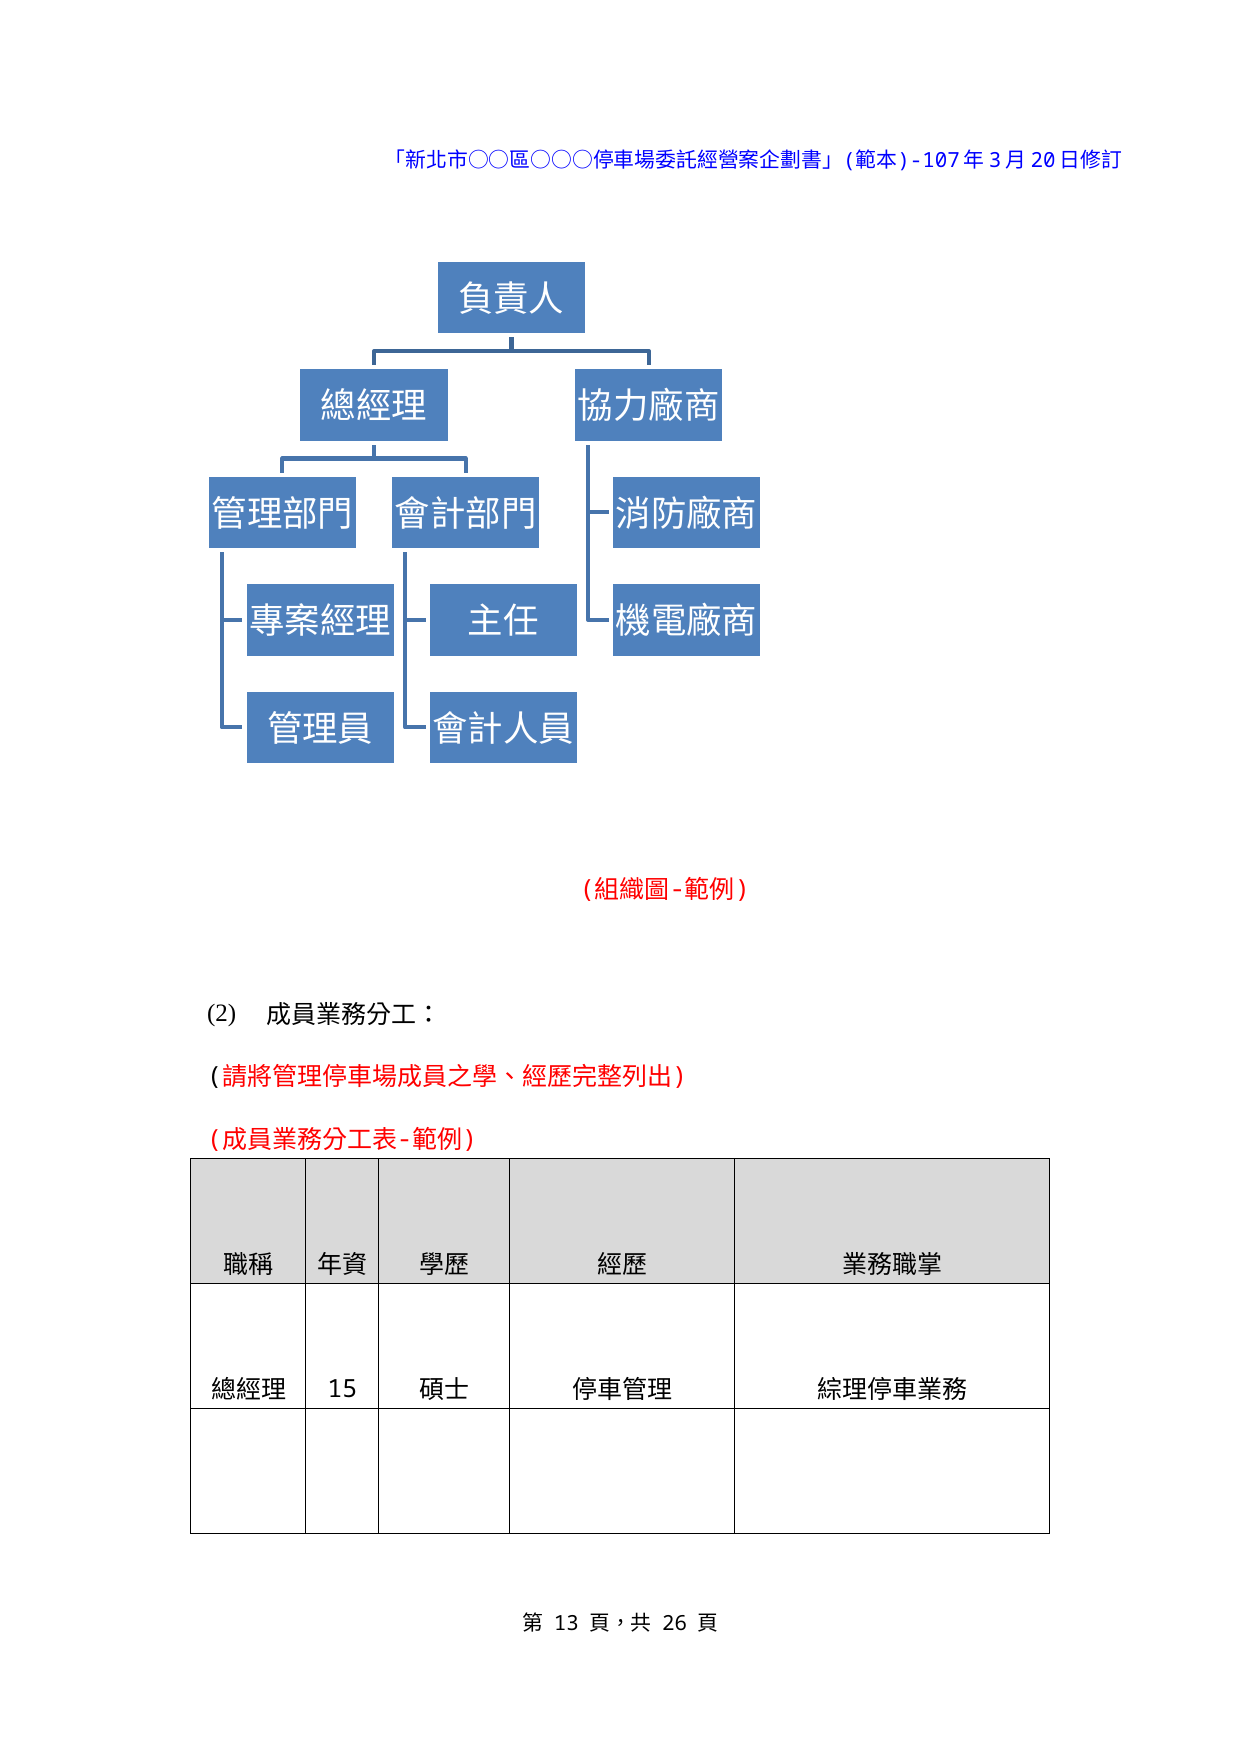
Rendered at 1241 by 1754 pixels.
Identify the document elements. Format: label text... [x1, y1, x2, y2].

table_header 職稱 [191, 1159, 305, 1283]
table_cell [735, 1409, 1049, 1533]
table_header 學歷 [379, 1159, 509, 1283]
text (成員業務分工表-範例) [207, 1096, 1122, 1158]
text (組織圖-範例) [207, 846, 1122, 908]
table_cell [306, 1409, 378, 1533]
text (請將管理停車場成員之學、經歷完整列出) [207, 1033, 1122, 1096]
table_cell [379, 1409, 509, 1533]
list 成員業務分工： [207, 971, 1122, 1033]
table_cell 總經理 [191, 1284, 305, 1408]
table_header 經歷 [510, 1159, 734, 1283]
table_cell [510, 1409, 734, 1533]
table_cell 綜理停車業務 [735, 1284, 1049, 1408]
table_cell [191, 1409, 305, 1533]
table_cell 15 [306, 1284, 378, 1408]
table_header 業務職掌 [735, 1159, 1049, 1283]
table_cell 碩士 [379, 1284, 509, 1408]
table_header 年資 [306, 1159, 378, 1283]
table_cell 停車管理 [510, 1284, 734, 1408]
